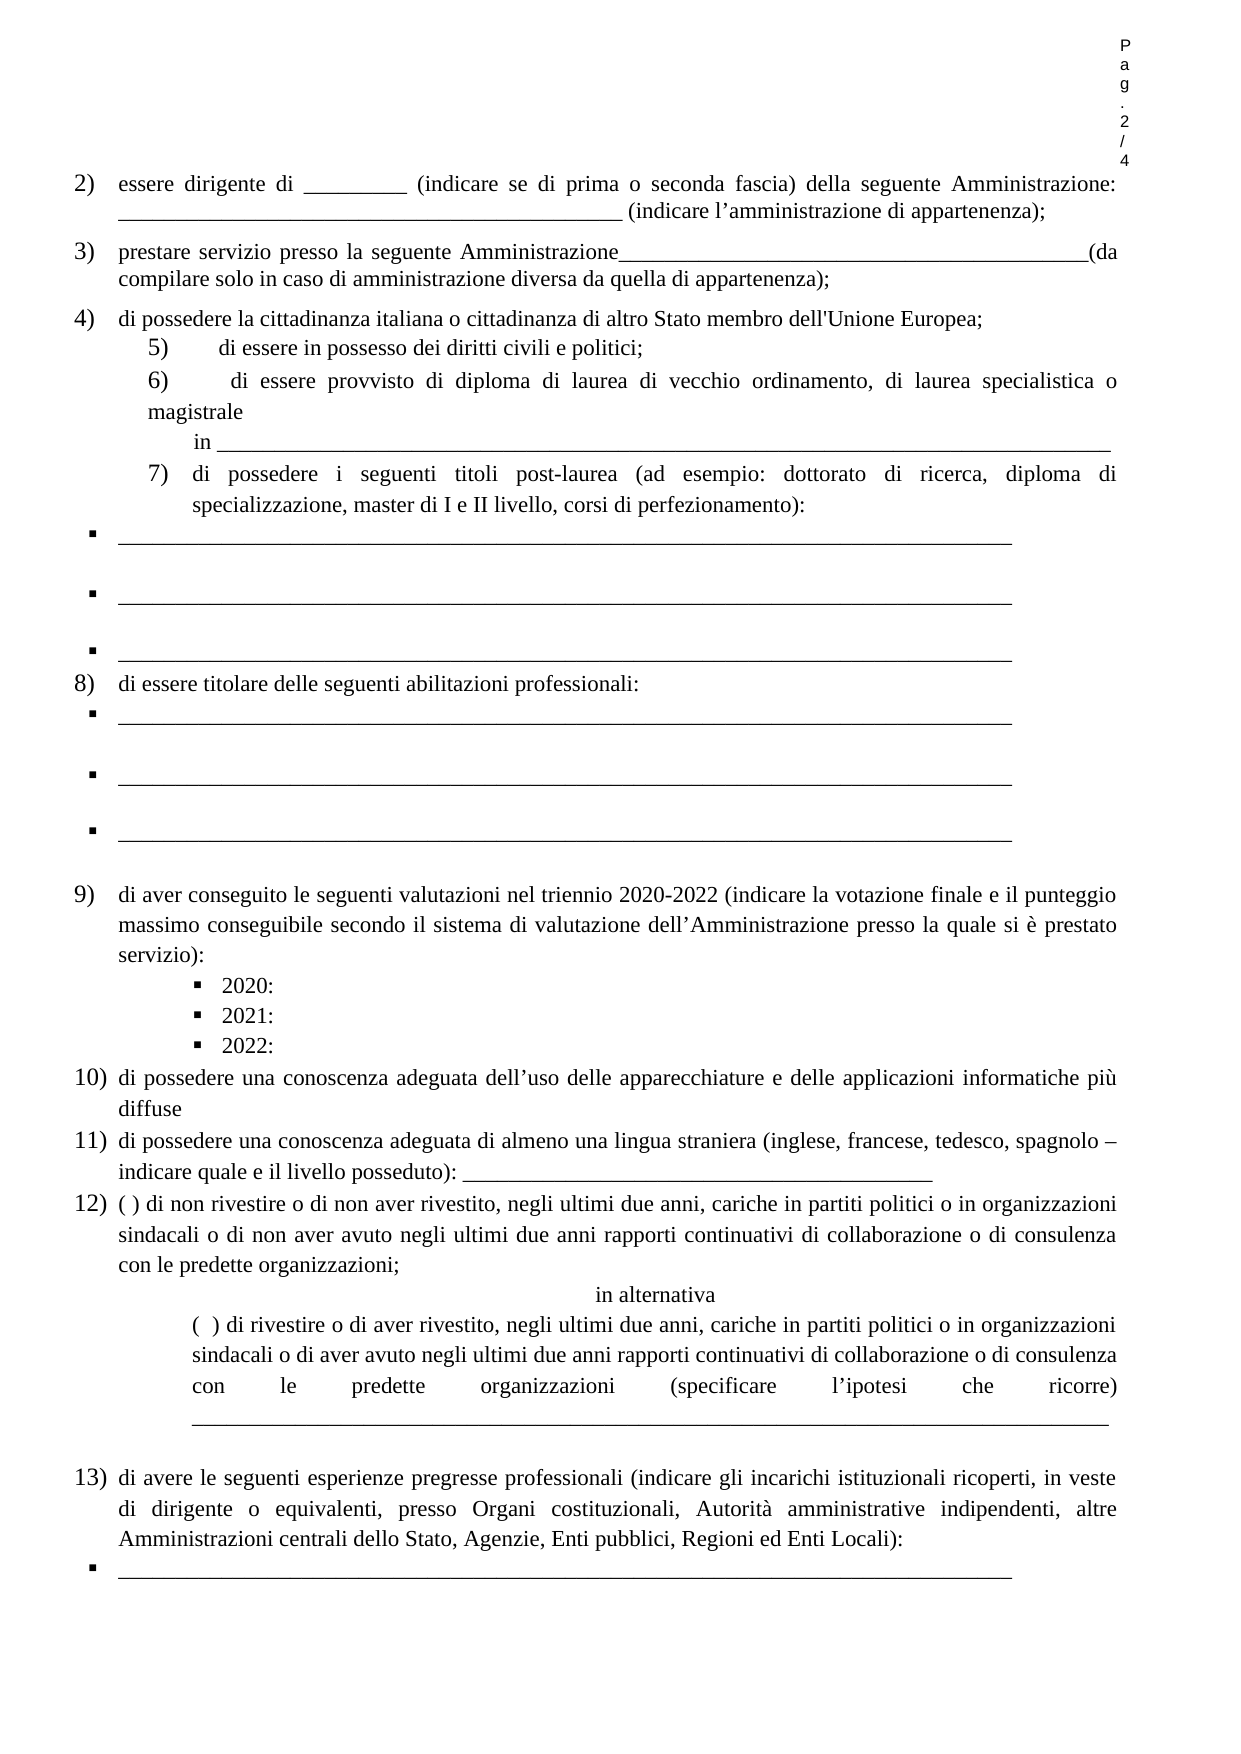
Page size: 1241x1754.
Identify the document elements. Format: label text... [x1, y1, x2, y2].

list di possedere i seguenti titoli post-laurea (ad esempio: dottorato di ricerca, diploma di specializzazione, master di I e II livello, corsi di perfezionamento): [148, 458, 1118, 517]
list ______________________________________________________________________________ [87, 701, 1118, 728]
list 2021: [192, 1002, 1118, 1028]
list ( ) di non rivestire o di non aver rivestito, negli ultimi due anni, cariche in partiti politici o in organizzazioni sindacali o di non aver avuto negli ultimi due anni rapporti continuativi di collaborazione o di consulenza con le predette organizzazioni; [74, 1188, 1118, 1277]
list 2022: [192, 1032, 1118, 1058]
list di possedere una conoscenza adeguata dell’uso delle apparecchiature e delle applicazioni informatiche più diffuse [74, 1062, 1118, 1121]
list di aver conseguito le seguenti valutazioni nel triennio 2020-2022 (indicare la votazione finale e il punteggio massimo conseguibile secondo il sistema di valutazione dell’Amministrazione presso la quale si è prestato servizio): [74, 879, 1118, 968]
list 2020: [192, 972, 1118, 998]
list di essere in possesso dei diritti civili e politici; [148, 332, 1118, 361]
list ______________________________________________________________________________ [87, 638, 1118, 664]
text ( ) di rivestire o di aver rivestito, negli ultimi due anni, cariche in partiti politici o in organizzazioni sindacali o di aver avuto negli ultimi due anni rapporti continuativi di collaborazione o di consulenza con le predette organizzazioni (specificare l’ipotesi che ricorre) ________________________________________________________________________________ [192, 1311, 1118, 1428]
list prestare servizio presso la seguente Amministrazione_________________________________________(da compilare solo in caso di amministrazione diversa da quella di appartenenza); [74, 236, 1118, 291]
text in ______________________________________________________________________________ [148, 428, 1118, 454]
list ______________________________________________________________________________ [87, 1555, 1118, 1582]
list ______________________________________________________________________________ [87, 582, 1118, 608]
list essere dirigente di _________ (indicare se di prima o seconda fascia) della seguente Amministrazione: ____________________________________________ (indicare l’amministrazione di appartenenza); [74, 168, 1118, 223]
list ______________________________________________________________________________ [87, 521, 1118, 547]
list di avere le seguenti esperienze pregresse professionali (indicare gli incarichi istituzionali ricoperti, in veste di dirigente o equivalenti, presso Organi costituzionali, Autorità amministrative indipendenti, altre Amministrazioni centrali dello Stato, Agenzie, Enti pubblici, Regioni ed Enti Locali): [74, 1462, 1118, 1551]
list di essere provvisto di diploma di laurea di vecchio ordinamento, di laurea specialistica o magistrale [148, 365, 1118, 424]
list ______________________________________________________________________________ [87, 762, 1118, 788]
list di possedere una conoscenza adeguata di almeno una lingua straniera (inglese, francese, tedesco, spagnolo – indicare quale e il livello posseduto): _________________________________________ [74, 1125, 1118, 1184]
text in alternativa [192, 1281, 1118, 1307]
list di essere titolare delle seguenti abilitazioni professionali: [74, 668, 1118, 697]
list di possedere la cittadinanza italiana o cittadinanza di altro Stato membro dell'Unione Europea; [74, 303, 1118, 332]
list ______________________________________________________________________________ [87, 818, 1118, 845]
